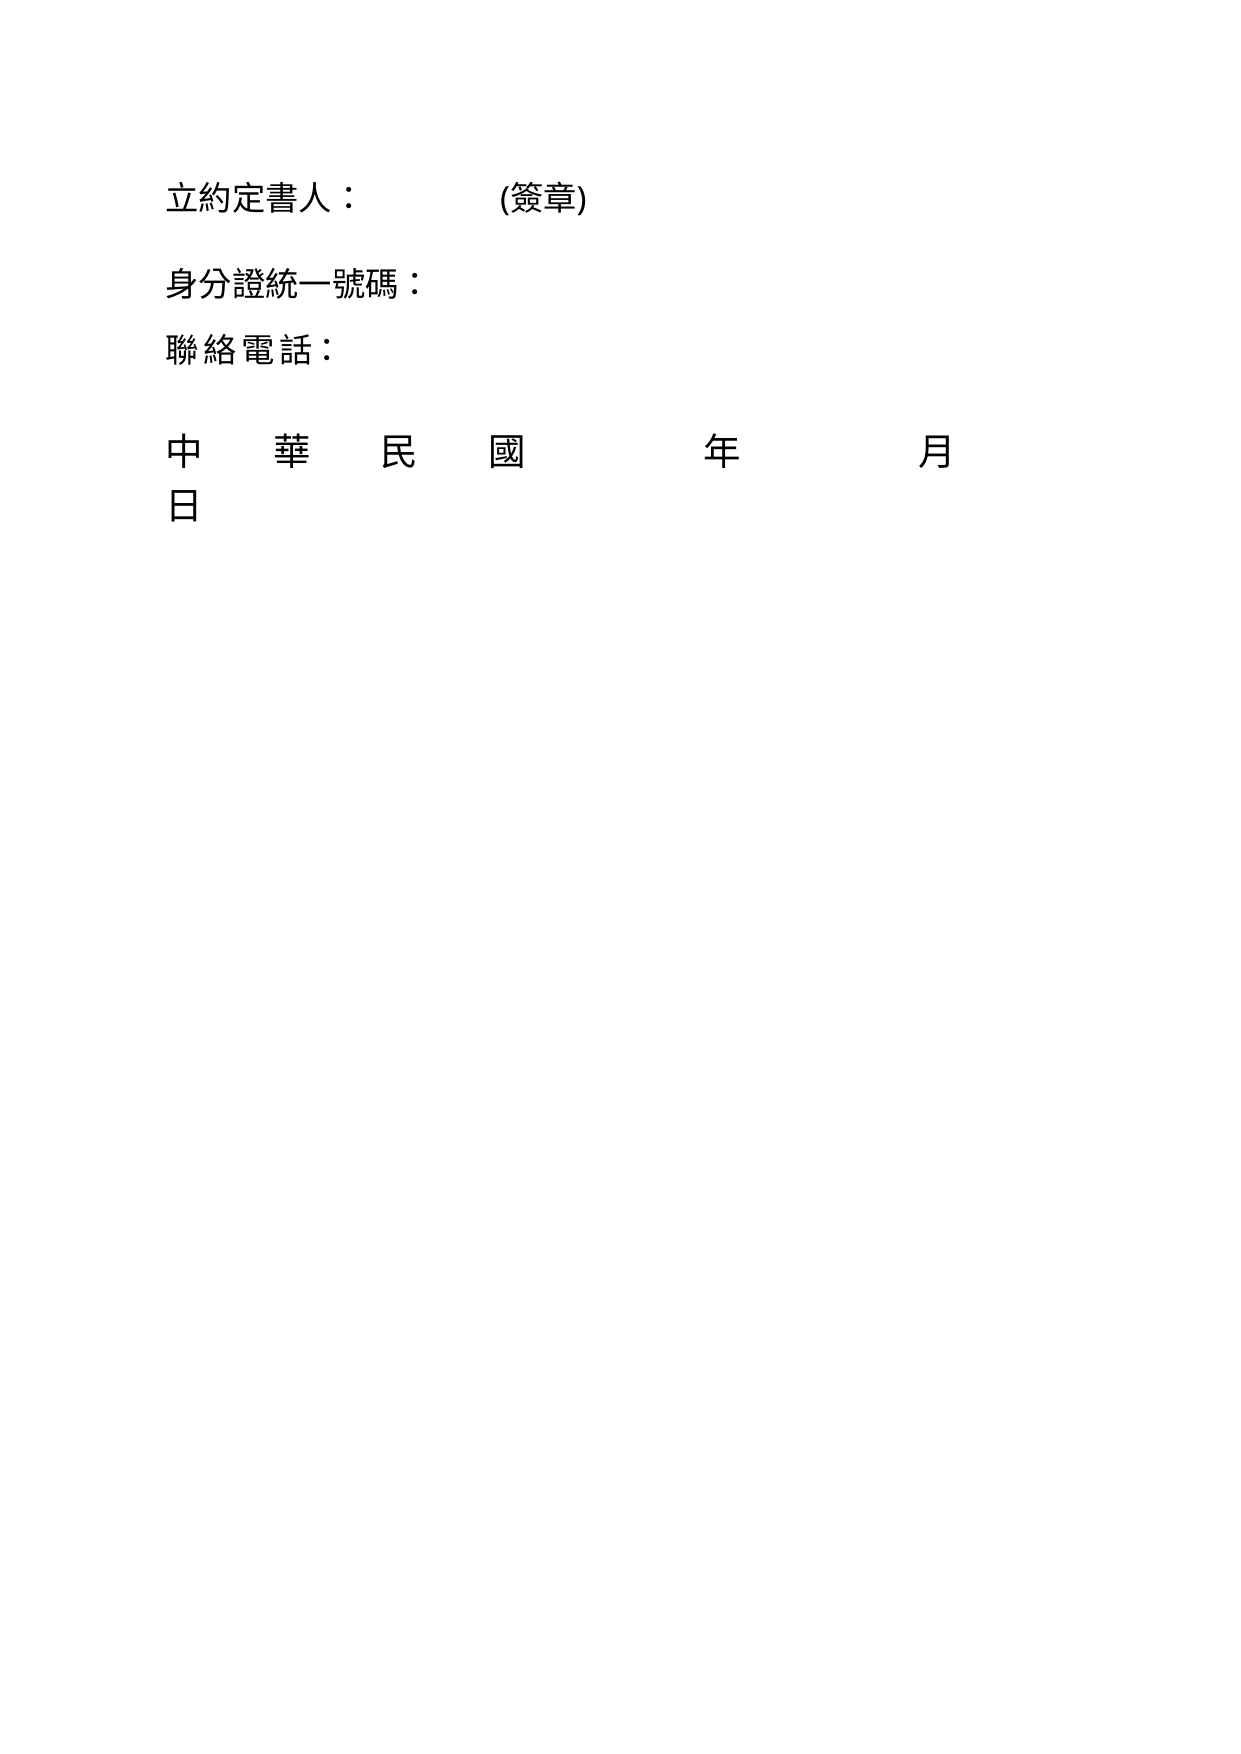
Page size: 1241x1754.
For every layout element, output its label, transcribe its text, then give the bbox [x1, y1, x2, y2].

text 立約定書人： (簽章) [165, 157, 1152, 224]
text 中 華 民 國 年 月 日 [165, 422, 1155, 530]
text 聯 絡 電 話： [165, 309, 1152, 376]
text 身分證統一號碼： [165, 243, 1152, 309]
